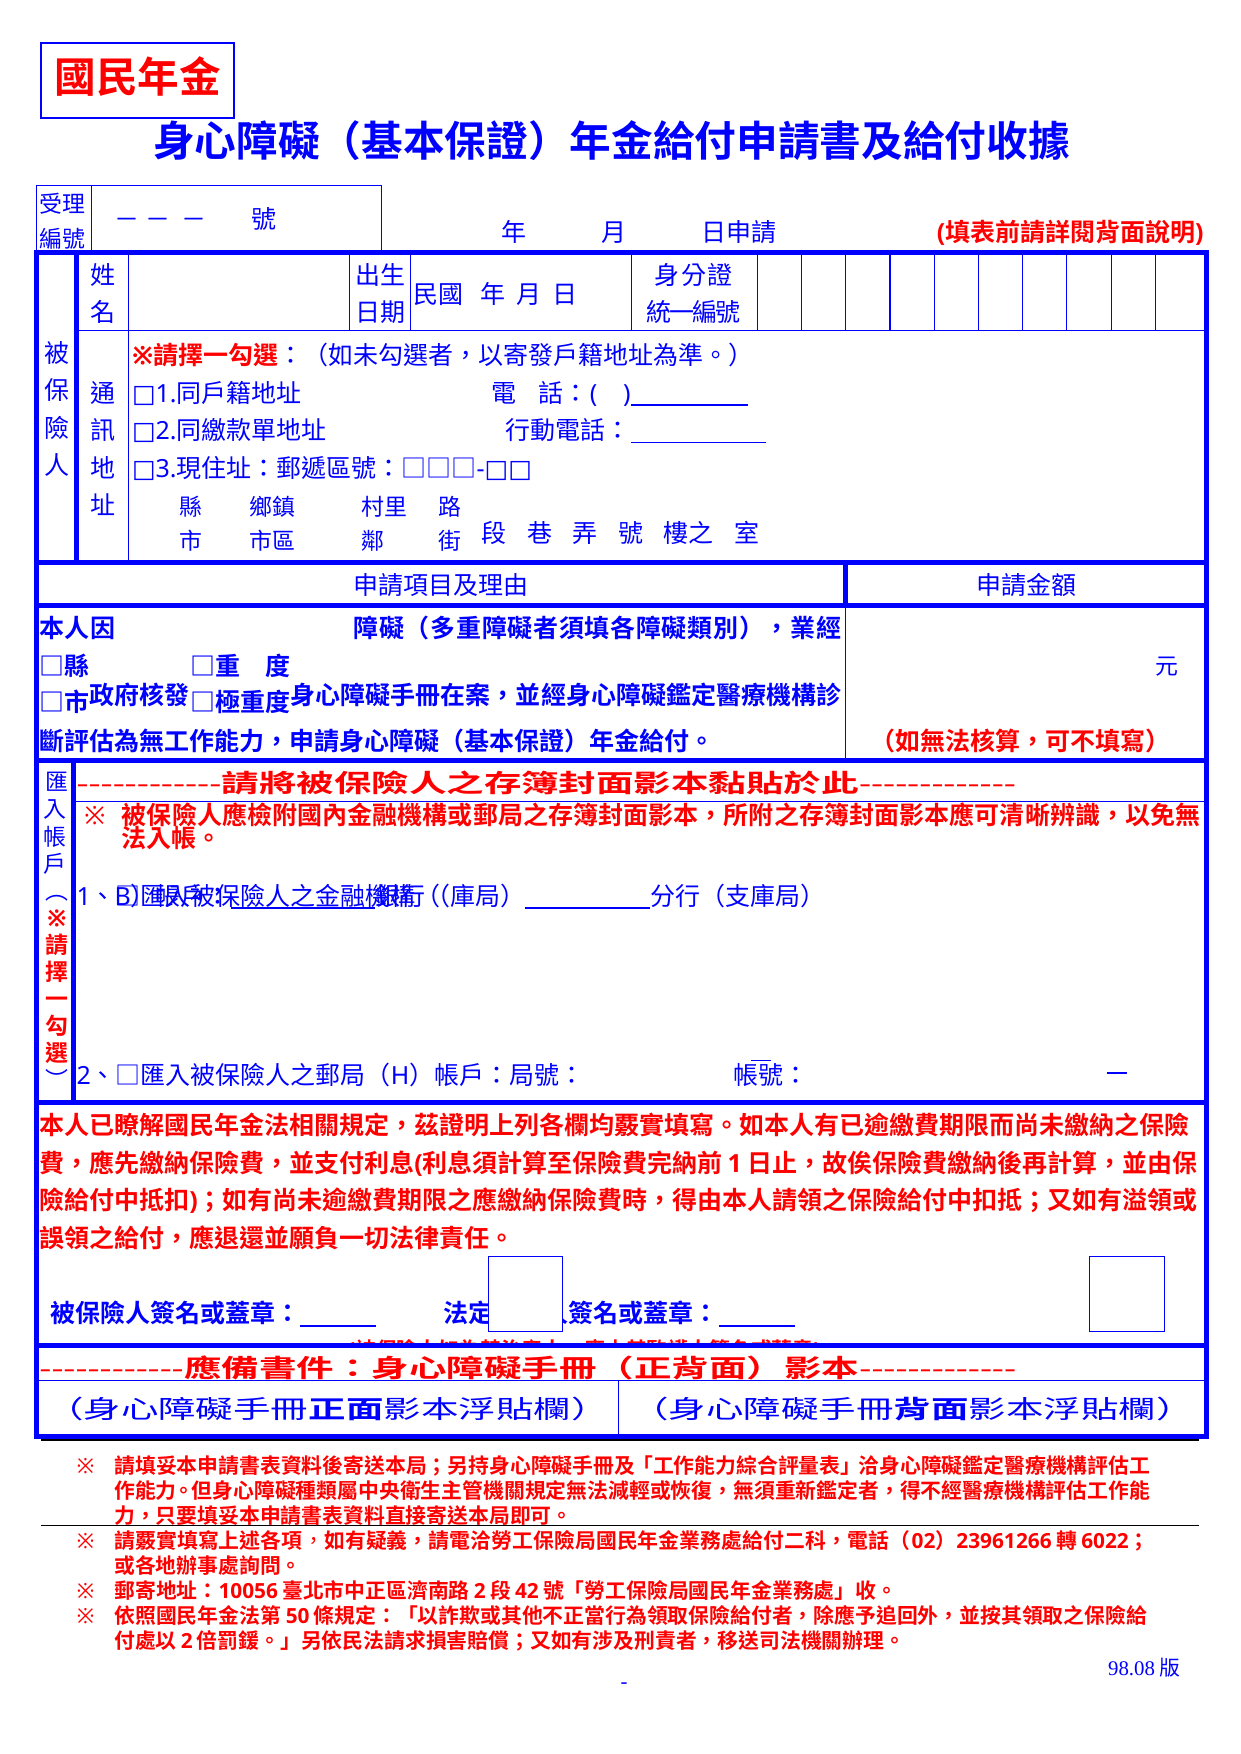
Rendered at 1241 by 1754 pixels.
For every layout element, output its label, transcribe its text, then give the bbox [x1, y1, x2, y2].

table_cell ※請擇一勾選：（如未勾選者，以寄發戶籍地址為準。） □1.同戶籍地址 電 話：( ) □2.同繳款單地址 行動電話： □3.現住址：郵遞區號：□□□-□□ 縣市 鄉鎮市區 村里鄰 路街 段 巷 弄 號 樓之 室 [129, 331, 1204, 560]
table_cell [1023, 255, 1066, 330]
table_cell 元 （如無法核算，可不填寫） [846, 608, 1204, 758]
table_cell （身心障礙手冊正面影本浮貼欄） [39, 1381, 618, 1433]
text 國民年金 [43, 44, 232, 105]
table_cell [1156, 255, 1204, 330]
table_cell 通 訊 地 址 [79, 331, 128, 560]
list 請覈實填寫上述各項，如有疑義，請電洽勞工保險局國民年金業務處給付二科，電話（02）23961266轉6022；或各地辦事處詢問。 [77, 1528, 1150, 1578]
table_cell 姓 名 [79, 255, 128, 330]
list 請填妥本申請書表資料後寄送本局；另持身心障礙手冊及「工作能力綜合評量表」洽身心障礙鑑定醫療機構評估工作能力。但身心障礙種類屬中央衛生主管機關規定無法減輕或恢復，無須重新鑑定者，得不經醫療機構評估工作能力，只要填妥本申請書表資料直接寄送本局即可。 [77, 1453, 1150, 1528]
table_cell 本人因 障礙（多重障礙者須填各障礙類別），業經 □縣□市政府核發□重 度□極重度身心障礙手冊在案，並經身心障礙鑑定醫療機構診斷評估為無工作能力，申請身心障礙（基本保證）年金給付。 [39, 608, 845, 758]
table_cell [846, 255, 889, 330]
table_cell [758, 255, 801, 330]
text 身心障礙（基本保證）年金給付申請書及給付收據 [41, 120, 1181, 166]
table_cell （身心障礙手冊背面影本浮貼欄） [619, 1381, 1204, 1433]
list 郵寄地址：10056臺北市中正區濟南路2段42號「勞工保險局國民年金業務處」收。 [77, 1578, 1150, 1603]
table_cell ------------請將被保險人之存簿封面影本黏貼於此------------- [76, 763, 1204, 801]
text 98.08版 [1108, 1651, 1187, 1681]
table_cell 身 分 證 統一編號 [632, 255, 757, 330]
table_cell 出生 日期 [350, 255, 410, 330]
table_header － － － 號 [92, 186, 381, 249]
table_cell 被保險人 [39, 255, 74, 560]
text -1- [620, 1670, 643, 1689]
table_cell [1067, 255, 1111, 330]
table_cell 申請項目及理由 [39, 565, 843, 603]
list 依照國民年金法第50條規定：「以詐欺或其他不正當行為領取保險給付者，除應予追回外，並按其領取之保險給付處以2倍罰鍰。」另依民法請求損害賠償；又如有涉及刑責者，移送司法機關辦理。 [77, 1603, 1150, 1652]
table_header (填表前請詳閱背面說明) [831, 185, 1206, 249]
table_header 年 月 日申請 [382, 185, 831, 249]
table_cell 匯 入 帳 戶 ︵ ※ 請 擇一勾 選 ︶ [39, 763, 71, 1100]
table_cell [979, 255, 1022, 330]
table_cell [935, 255, 978, 330]
table_cell [891, 255, 934, 330]
table_cell 申請金額 [848, 565, 1204, 603]
table_cell 本人已瞭解國民年金法相關規定，茲證明上列各欄均覈實填寫。如本人有已逾繳費期限而尚未繳納之保險費，應先繳納保險費，並支付利息(利息須計算至保險費完納前1日止，故俟保險費繳納後再計算，並由保險給付中抵扣)；如有尚未逾繳費期限之應繳納保險費時，得由本人請領之保險給付中扣抵；又如有溢領或誤領之給付，應退還並願負一切法律責任。 被保險人簽名或蓋章： 法定代理人簽名或蓋章： (被保險人如為禁治產人，應由其監護人簽名或蓋章) [39, 1105, 1204, 1343]
table_cell 民國 年 月 日 [411, 255, 631, 330]
table_cell [129, 255, 349, 330]
table_cell [802, 255, 845, 330]
table_cell 被保險人應檢附國內金融機構或郵局之存簿封面影本，所附之存簿封面影本應可清晰辨識，以免無法入帳。 1、□匯入被保險人之金融機構（B）帳戶： 銀行（庫局） 分行（支庫局） 2、□匯入被保險人之郵局（H）帳戶：局號： 帳號： [76, 802, 1204, 1100]
table_cell ------------應備書件：身心障礙手冊（正背面）影本------------- [39, 1348, 1204, 1380]
table_cell [1112, 255, 1155, 330]
table_header 受理 編號 [37, 186, 91, 249]
